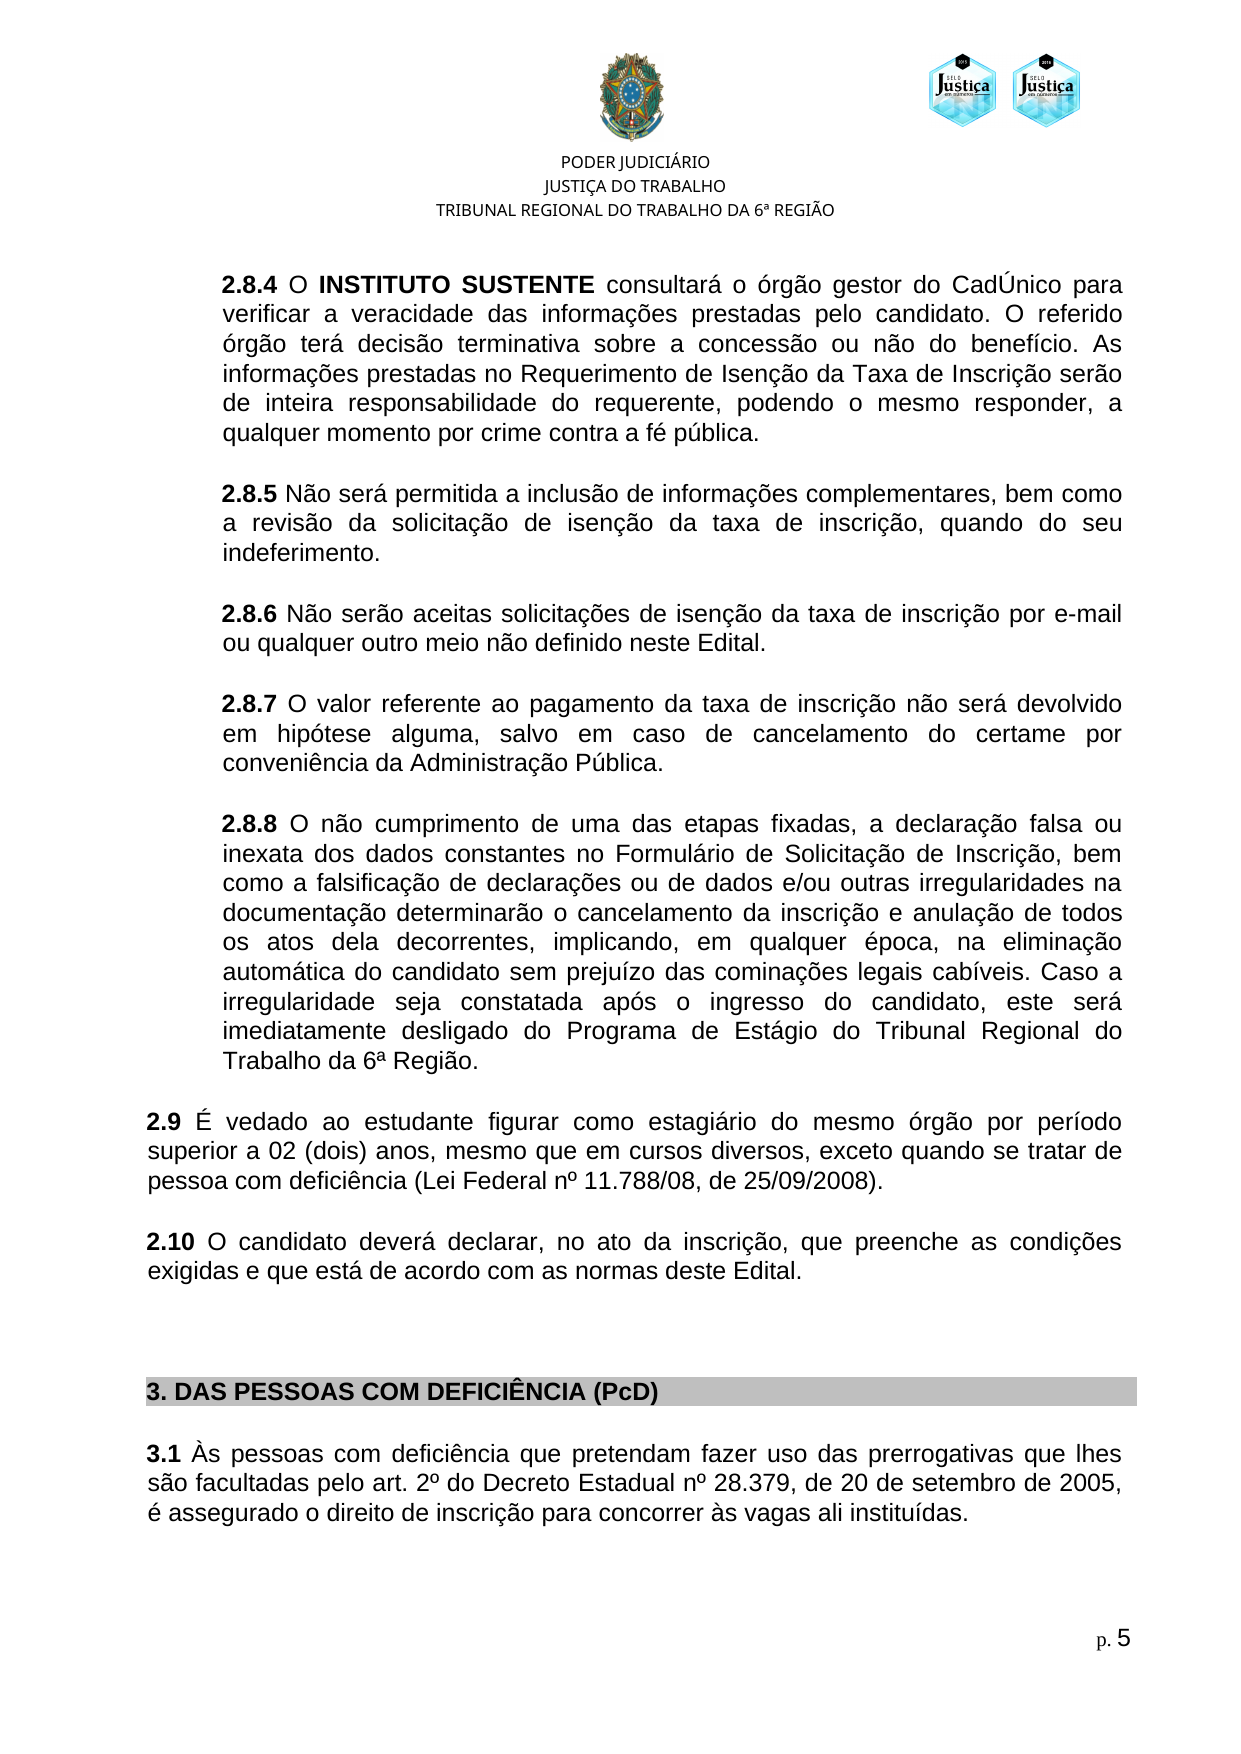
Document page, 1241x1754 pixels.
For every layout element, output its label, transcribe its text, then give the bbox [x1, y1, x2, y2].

text 2.8.4 O INSTITUTO SUSTENTE consultará o órgão gestor do CadÚnico para verificar a veracidade das informações prestadas pelo candidato. O referido órgão terá decisão terminativa sobre a concessão ou não do benefício. As informações prestadas no Requerimento de Isenção da Taxa de Inscrição serão de inteira responsabilidade do requerente, podendo o mesmo responder, a qualquer momento por crime contra a fé pública. [221, 270, 1124, 447]
text 3.1 Às pessoas com deficiência que pretendam fazer uso das prerrogativas que lhes são facultadas pelo art. 2º do Decreto Estadual nº 28.379, de 20 de setembro de 2005, é assegurado o direito de inscrição para concorrer às vagas ali instituídas. [146, 1439, 1124, 1527]
picture [600, 53, 664, 142]
text 2.9 É vedado ao estudante figurar como estagiário do mesmo órgão por período superior a 02 (dois) anos, mesmo que em cursos diversos, exceto quando se tratar de pessoa com deficiência (Lei Federal nº 11.788/08, de 25/09/2008). [146, 1107, 1124, 1194]
text 2.8.7 O valor referente ao pagamento da taxa de inscrição não será devolvido em hipótese alguma, salvo em caso de cancelamento do certame por conveniência da Administração Pública. [221, 689, 1124, 777]
text 2.10 O candidato deverá declarar, no ato da inscrição, que preenche as condições exigidas e que está de acordo com as normas deste Edital. [146, 1227, 1124, 1285]
text 2.8.8 O não cumprimento de uma das etapas fixadas, a declaração falsa ou inexata dos dados constantes no Formulário de Solicitação de Inscrição, bem como a falsificação de declarações ou de dados e/ou outras irregularidades na documentação determinarão o cancelamento da inscrição e anulação de todos os atos dela decorrentes, implicando, em qualquer época, na eliminação automática do candidato sem prejuízo das cominações legais cabíveis. Caso a irregularidade seja constatada após o ingresso do candidato, este será imediatamente desligado do Programa de Estágio do Tribunal Regional do Trabalho da 6ª Região. [221, 809, 1124, 1074]
text 2.8.5 Não será permitida a inclusão de informações complementares, bem como a revisão da solicitação de isenção da taxa de inscrição, quando do seu indeferimento. [221, 479, 1124, 567]
picture [928, 53, 1081, 128]
text 2.8.6 Não serão aceitas solicitações de isenção da taxa de inscrição por e-mail ou qualquer outro meio não definido neste Edital. [221, 599, 1124, 657]
subtitle DAS PESSOAS COM DEFICIÊNCIA (PcD) [146, 1377, 1137, 1406]
